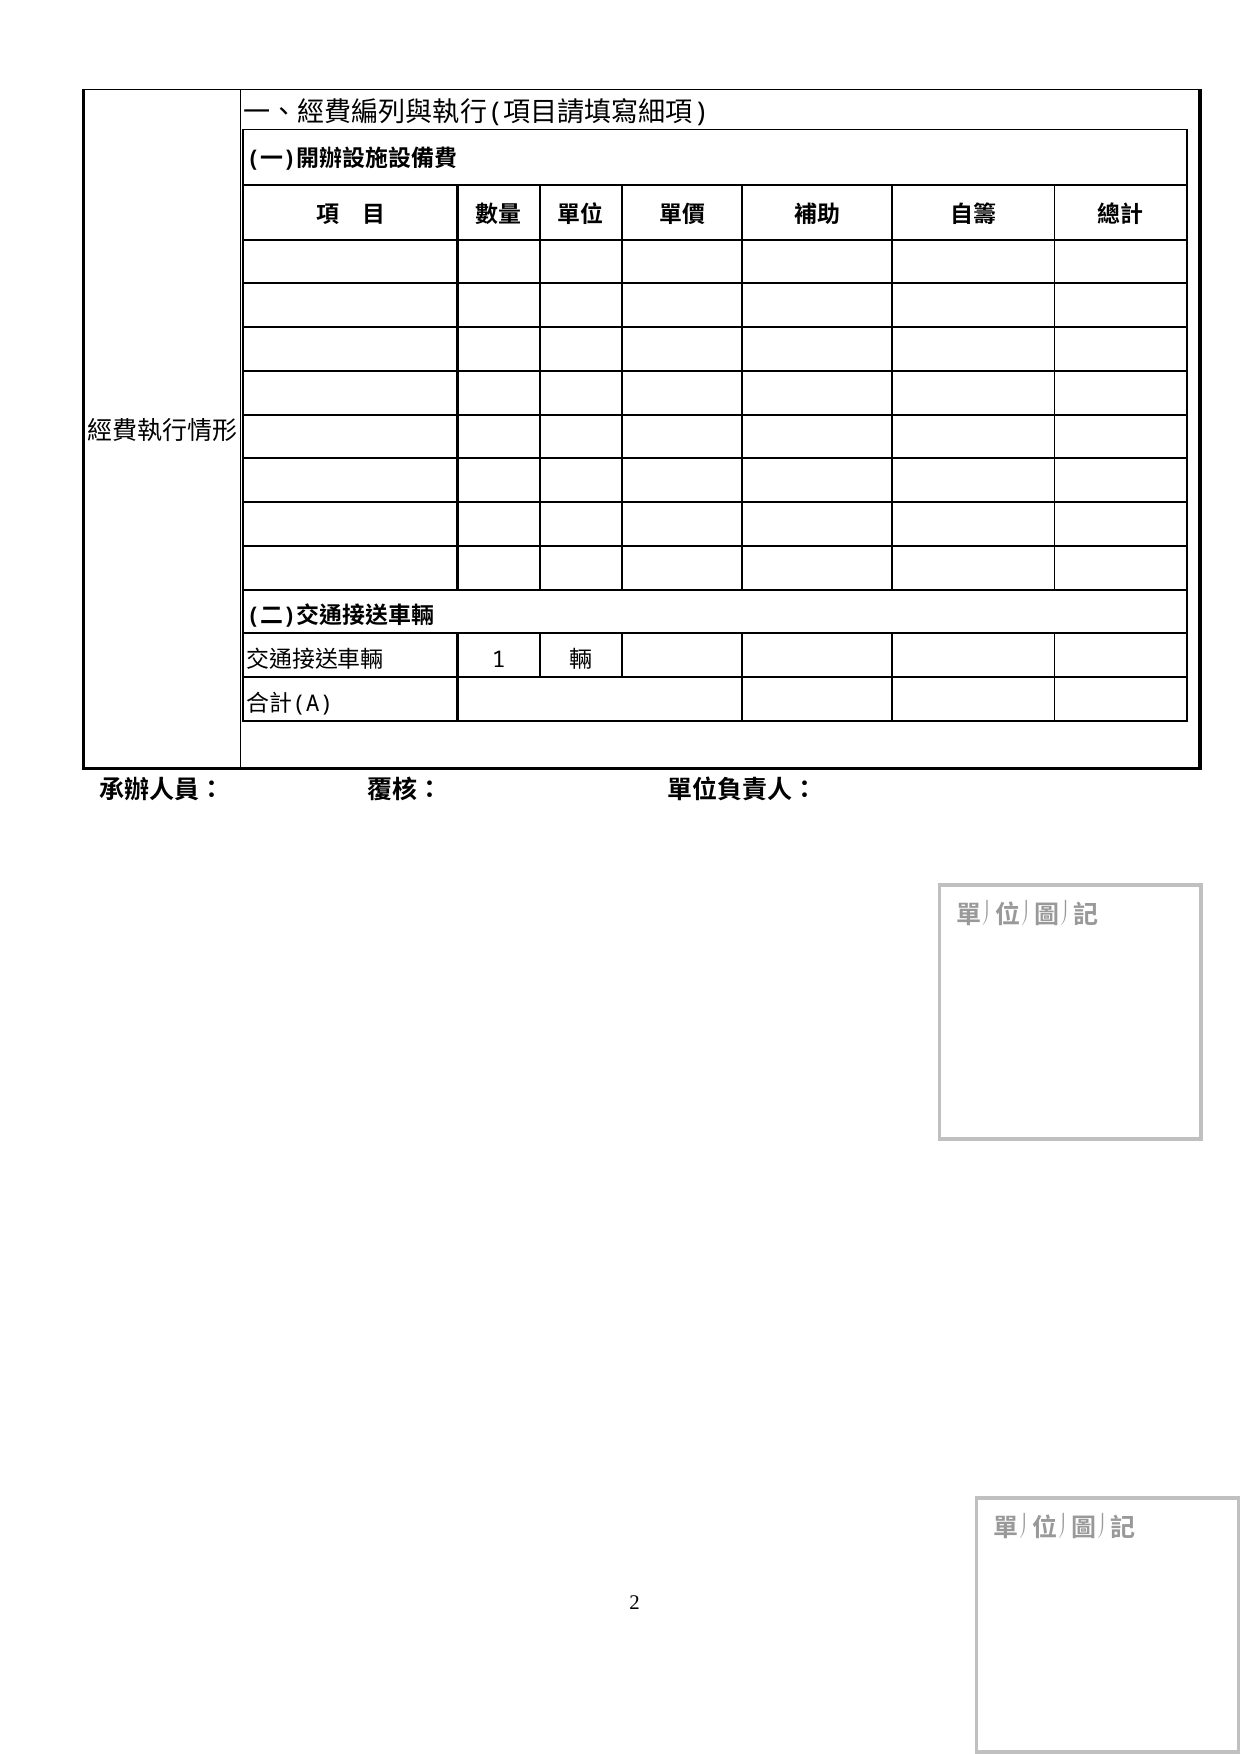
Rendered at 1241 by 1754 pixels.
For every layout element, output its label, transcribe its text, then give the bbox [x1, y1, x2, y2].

table_cell [623, 547, 741, 588]
table_cell [623, 503, 741, 545]
table_cell [1055, 284, 1186, 326]
table_cell [893, 416, 1054, 457]
text 單 位 圖 記 [993, 1507, 1221, 1543]
table_cell [541, 547, 621, 588]
table_cell [1055, 459, 1186, 501]
table_cell [459, 503, 539, 545]
table_cell [541, 459, 621, 501]
table_cell [743, 328, 891, 370]
table_cell [459, 459, 539, 501]
table_cell [459, 284, 539, 326]
table_cell 總計 [1055, 186, 1186, 238]
table_cell [541, 241, 621, 282]
table_cell [893, 328, 1054, 370]
table_cell 一、經費編列與執行(項目請填寫細項 ) [241, 90, 1198, 767]
table_cell [743, 372, 891, 413]
table_cell [893, 678, 1054, 720]
table_cell [743, 284, 891, 326]
table_cell [244, 241, 456, 282]
table_cell [623, 284, 741, 326]
table_cell 交通接送車輛 [244, 634, 456, 676]
table_cell [623, 328, 741, 370]
table_cell [893, 503, 1054, 545]
table_cell [541, 503, 621, 545]
table_cell [1055, 503, 1186, 545]
table_cell [743, 459, 891, 501]
table_cell [893, 459, 1054, 501]
table_cell [1055, 372, 1186, 413]
table_cell [893, 372, 1054, 413]
table_cell 單價 [623, 186, 741, 238]
table_cell [893, 284, 1054, 326]
table_cell 單位 [541, 186, 621, 238]
table_cell [244, 547, 456, 588]
table_cell [623, 459, 741, 501]
table_cell [1055, 416, 1186, 457]
table_cell [623, 372, 741, 413]
table_cell [244, 459, 456, 501]
table_cell [459, 328, 539, 370]
table_cell [541, 328, 621, 370]
table_cell [244, 328, 456, 370]
table_cell 項 目 [244, 186, 456, 238]
table_cell [1055, 547, 1186, 588]
table_cell 補助 [743, 186, 891, 238]
table_cell [893, 241, 1054, 282]
table_cell 合計(A) [244, 678, 456, 720]
table_cell [893, 547, 1054, 588]
table_header (一)開辦設施設備費 [244, 130, 1186, 184]
table_cell [893, 634, 1054, 676]
table_cell 1 [459, 634, 539, 676]
table_cell [743, 634, 891, 676]
table_cell (二)交通接送車輛 [244, 591, 1186, 632]
table_cell [244, 503, 456, 545]
table_cell [743, 547, 891, 588]
table_cell 經費執行情形 [85, 90, 240, 767]
table_cell [1055, 634, 1186, 676]
table_cell [743, 503, 891, 545]
table_cell [743, 678, 891, 720]
table_cell [244, 416, 456, 457]
table_cell [623, 416, 741, 457]
table_cell [459, 678, 741, 720]
table_cell [459, 416, 539, 457]
table_cell [743, 241, 891, 282]
table_cell [244, 372, 456, 413]
table_cell [1055, 241, 1186, 282]
table_cell 自籌 [893, 186, 1054, 238]
table_cell [459, 241, 539, 282]
table_cell 輛 [541, 634, 621, 676]
table_cell [541, 284, 621, 326]
table_cell [743, 416, 891, 457]
text 單 位 圖 記 [956, 894, 1184, 930]
table_cell [459, 547, 539, 588]
table_cell 數量 [459, 186, 539, 238]
table_cell [244, 284, 456, 326]
table_cell [459, 372, 539, 413]
text 承辦人員： 覆核： 單位負責人： [99, 770, 1162, 806]
table_cell [541, 372, 621, 413]
table_cell [623, 241, 741, 282]
table_cell [623, 634, 741, 676]
table_cell [541, 416, 621, 457]
table_cell [1055, 328, 1186, 370]
table_cell [1055, 678, 1186, 720]
